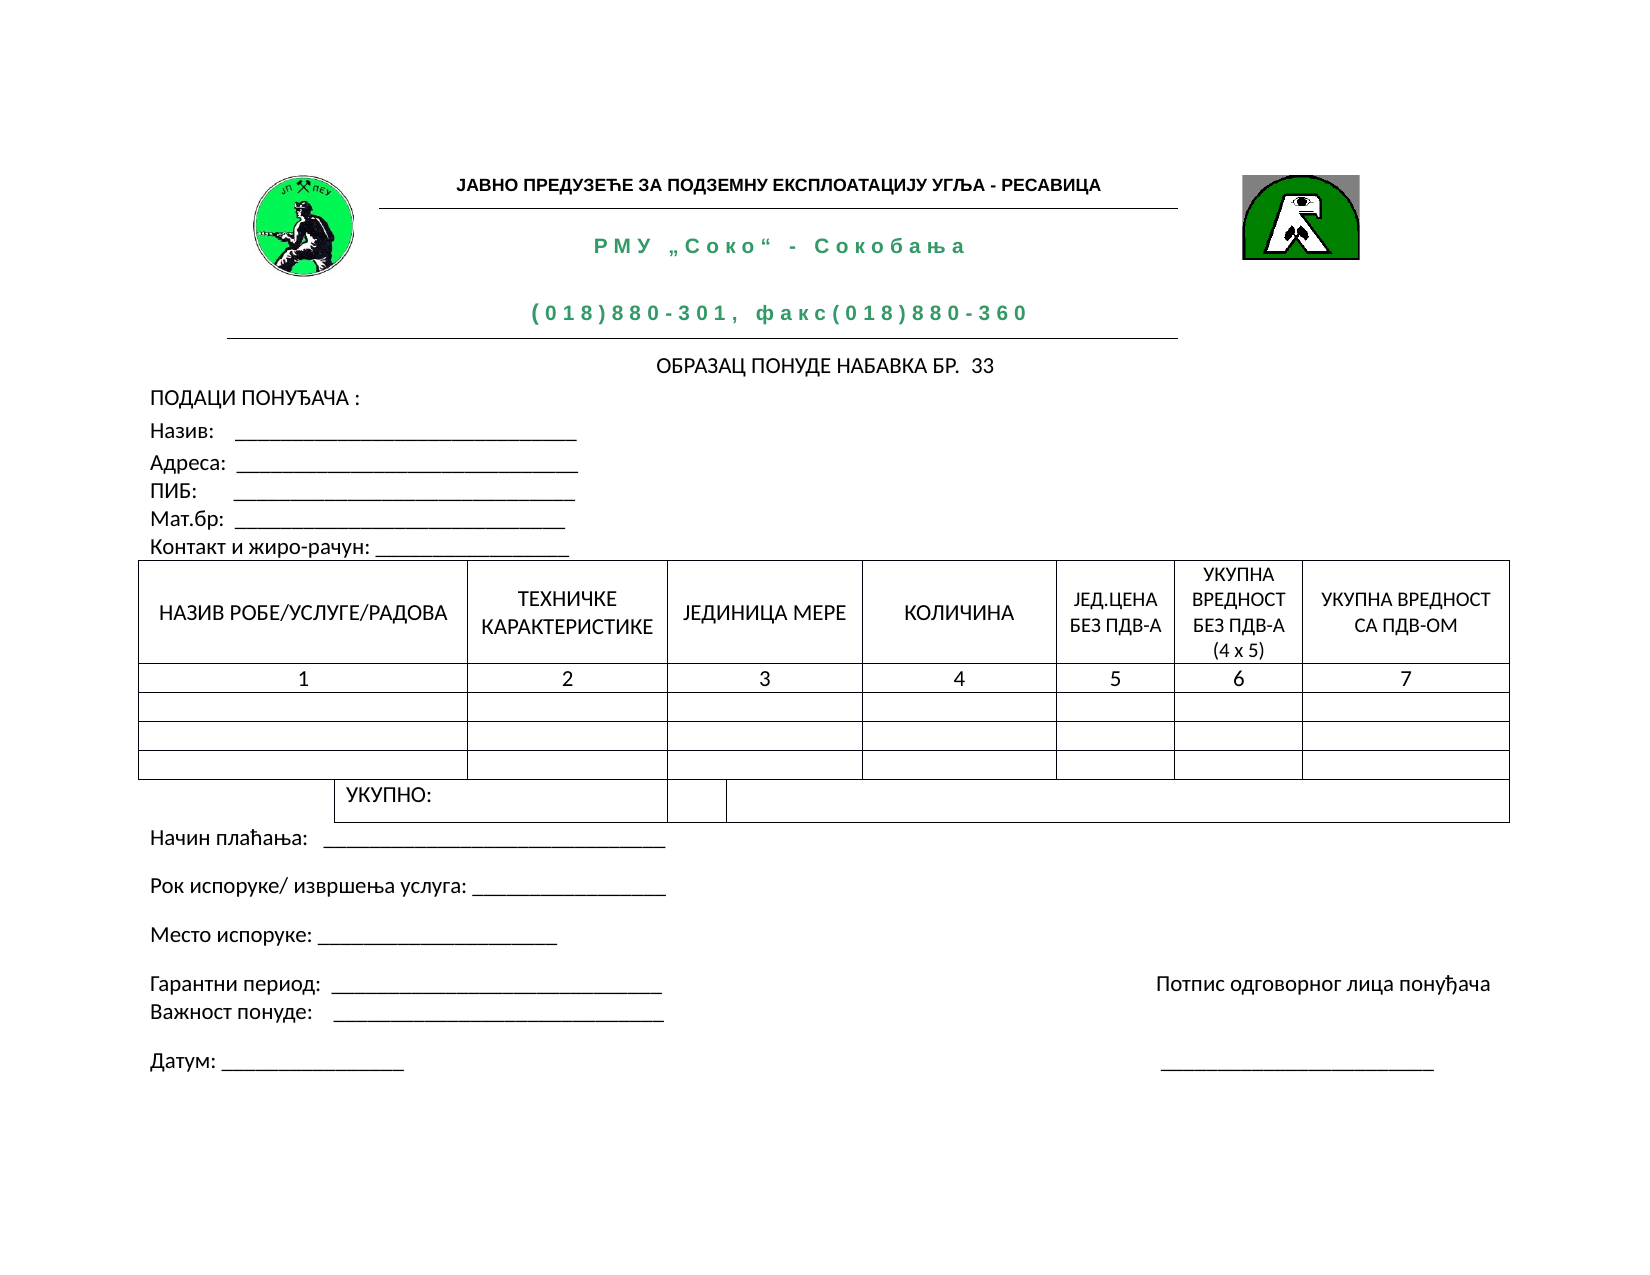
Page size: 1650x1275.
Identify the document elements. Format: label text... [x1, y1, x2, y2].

table_cell 5 [1057, 664, 1174, 692]
picture [252, 175, 354, 277]
text ПОДАЦИ ПОНУЂАЧА : [150, 383, 1500, 412]
table_cell [1303, 751, 1509, 779]
table_cell [139, 693, 467, 721]
table_cell [139, 722, 467, 750]
table_header УКУПНА ВРЕДНОСТ БЕЗ ПДВ-А (4 x 5) [1175, 561, 1302, 663]
table_cell [668, 722, 862, 750]
text Гарантни период: _____________________________ Потпис одговорног лица понуђача Важност понуде: _____________________________ [150, 969, 1500, 1025]
table_cell [1175, 751, 1302, 779]
table_cell 4 [863, 664, 1056, 692]
table_cell [1057, 751, 1174, 779]
table_cell [863, 722, 1056, 750]
table_cell [668, 751, 862, 779]
text Контакт и жиро-рачун: _________________ [150, 532, 1500, 560]
table_cell [863, 693, 1056, 721]
table_header ЈЕДИНИЦА МЕРЕ [668, 561, 862, 663]
table_cell [139, 751, 467, 779]
table_cell УКУПНО: [335, 780, 667, 822]
table_cell [668, 693, 862, 721]
table_cell 1 [139, 664, 467, 692]
table_cell 2 [468, 664, 667, 692]
table_header [1178, 150, 1424, 338]
text Мат.бр: _____________________________ [150, 504, 1500, 532]
table_cell [468, 751, 667, 779]
table_cell [1303, 693, 1509, 721]
text ПИБ: ______________________________ [150, 476, 1500, 504]
table_header ЈЕД.ЦЕНА БЕЗ ПДВ-А [1057, 561, 1174, 663]
text Место испоруке: _____________________ [150, 920, 1500, 948]
table_cell [468, 693, 667, 721]
picture [1242, 175, 1360, 260]
table_cell [139, 780, 334, 822]
table_cell [1175, 693, 1302, 721]
table_header УКУПНА ВРЕДНОСТ СА ПДВ-ОМ [1303, 561, 1509, 663]
table_cell [863, 751, 1056, 779]
text Адреса: ______________________________ [150, 448, 1500, 476]
table_cell 3 [668, 664, 862, 692]
text Назив: ______________________________ [150, 416, 1500, 444]
table_cell [1303, 722, 1509, 750]
table_cell [727, 780, 1509, 822]
text Начин плаћања: ______________________________ [150, 823, 1500, 851]
table_cell РМУ „Соко“ - Сокобања (018)880-301, факс(018)880-360 [379, 209, 1178, 338]
table_cell [1057, 722, 1174, 750]
table_cell 6 [1175, 664, 1302, 692]
table_header НАЗИВ РОБЕ/УСЛУГЕ/РАДОВА [139, 561, 467, 663]
table_cell 7 [1303, 664, 1509, 692]
table_cell [468, 722, 667, 750]
table_cell [668, 780, 726, 822]
table_header ТЕХНИЧКЕ КАРАКТЕРИСТИКЕ [468, 561, 667, 663]
text Рок испоруке/ извршења услуга: _________________ [150, 871, 1500, 899]
table_cell [1057, 693, 1174, 721]
table_header ЈАВНО ПРЕДУЗЕЋЕ ЗА ПОДЗЕМНУ ЕКСПЛОАТАЦИЈУ УГЉА - РЕСАВИЦА [379, 150, 1178, 208]
table_header КОЛИЧИНА [863, 561, 1056, 663]
text Датум: ________________ ________________________ [150, 1046, 1500, 1074]
table_cell [1175, 722, 1302, 750]
text ОБРАЗАЦ ПОНУДЕ НАБАВКА БР. 33 [150, 351, 1500, 379]
table_header [227, 150, 379, 338]
